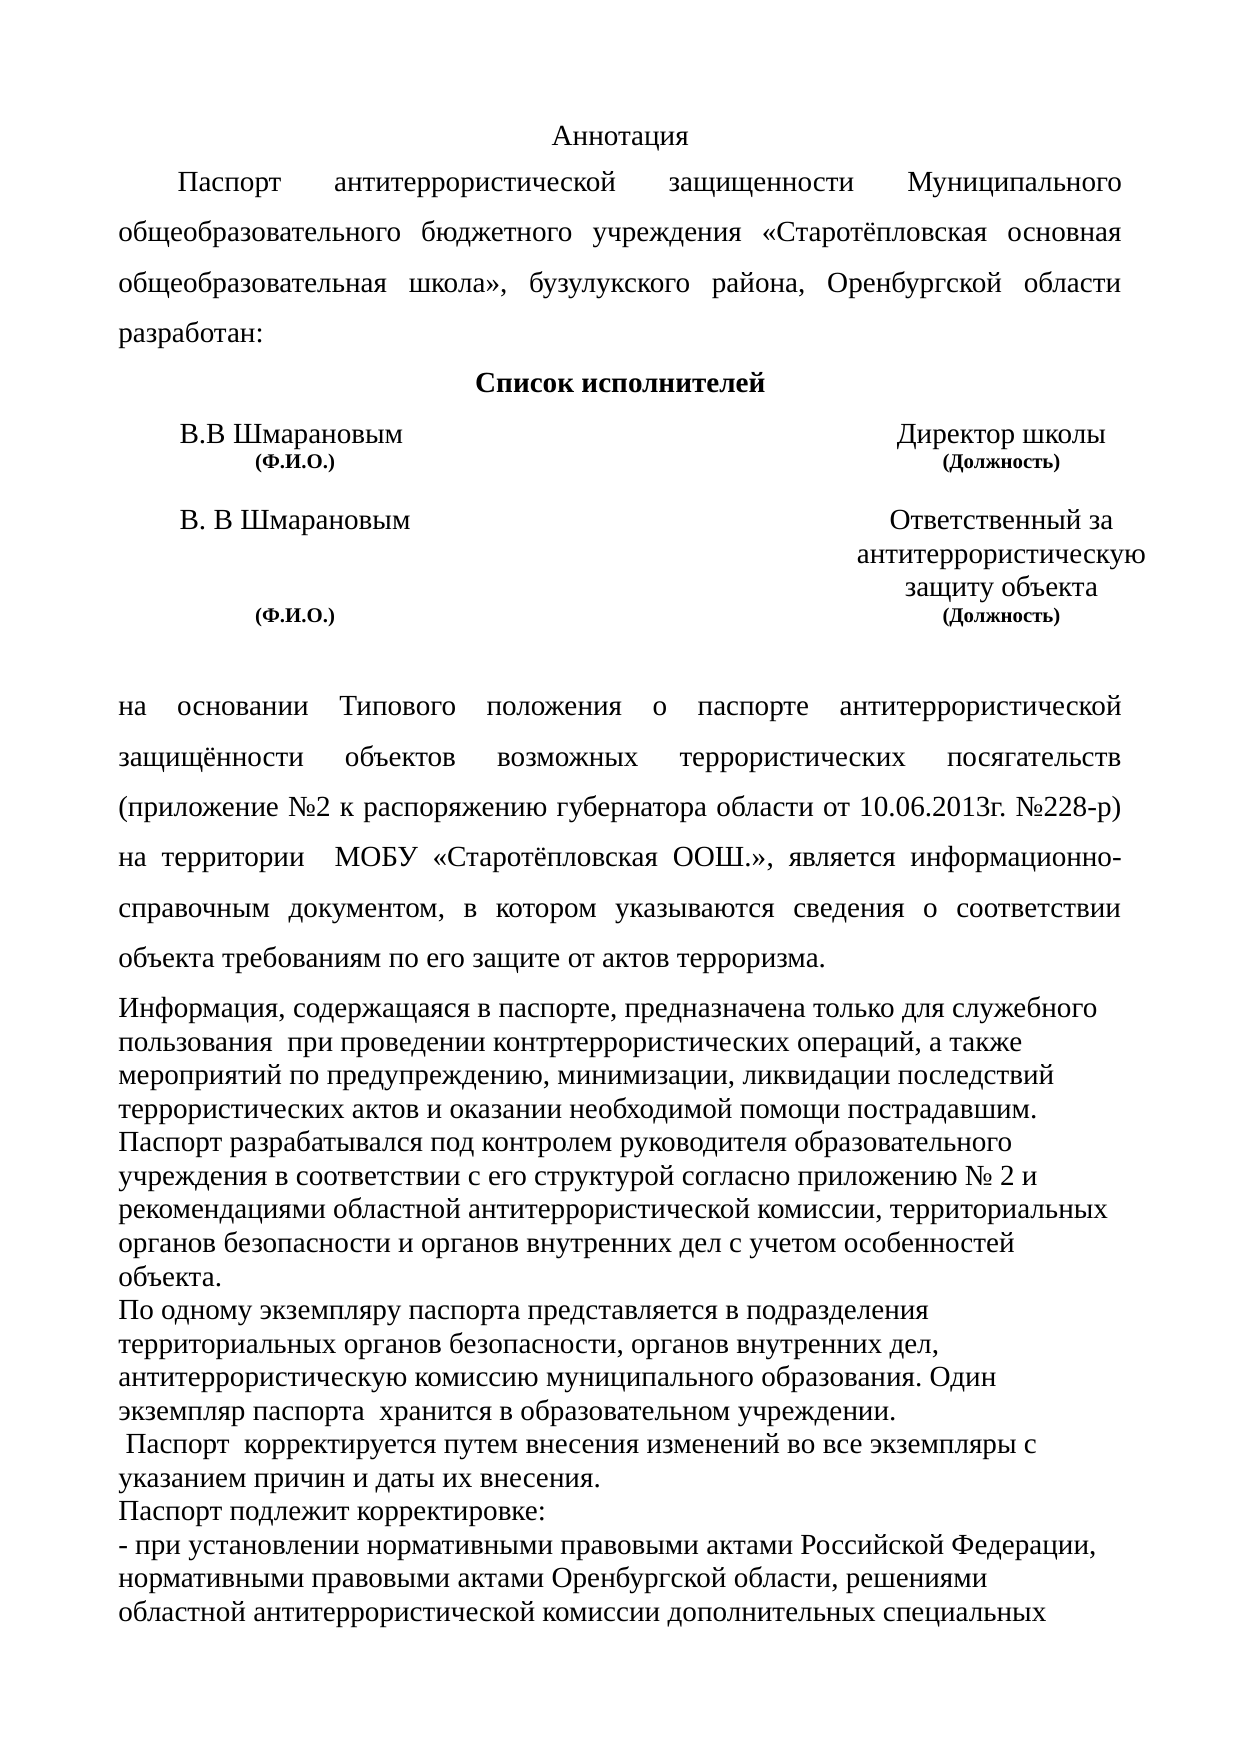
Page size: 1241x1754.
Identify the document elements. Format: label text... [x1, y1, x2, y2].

table_cell [471, 503, 824, 603]
table_cell (Ф.И.О.) [118, 449, 471, 502]
text Аннотация [118, 118, 1122, 152]
text Паспорт корректируется путем внесения изменений во все экземпляры с указанием причин и даты их внесения. [118, 1426, 1122, 1493]
table_cell (Ф.И.О.) [118, 603, 471, 632]
table_cell [471, 449, 824, 502]
text Список исполнителей [118, 365, 1122, 399]
text Паспорт антитеррористической защищенности Муниципального общеобразовательного бюджетного учреждения «Старотёпловская основная общеобразовательная школа», бузулукского района, Оренбургской области разработан: [118, 164, 1122, 349]
table_header [471, 416, 824, 449]
text Паспорт подлежит корректировке: [118, 1493, 1122, 1527]
text По одному экземпляру паспорта представляется в подразделения территориальных органов безопасности, органов внутренних дел, антитеррористическую комиссию муниципального образования. Один экземпляр паспорта хранится в образовательном учреждении. [118, 1292, 1122, 1426]
table_cell [471, 603, 824, 632]
table_header В.В Шмарановым [118, 416, 471, 449]
text на основании Типового положения о паспорте антитеррористической защищённости объектов возможных террористических посягательств (приложение №2 к распоряжению губернатора области от 10.06.2013г. №228-р) на территории МОБУ «Старотёпловская ООШ.», является информационно- справочным документом, в котором указываются сведения о соответствии объекта требованиям по его защите от актов терроризма. [118, 688, 1122, 974]
table_cell Ответственный за антитеррористическую защиту объекта [825, 503, 1178, 603]
table_cell (Должность) [825, 449, 1178, 502]
table_header Директор школы [825, 416, 1178, 449]
table_cell (Должность) [825, 603, 1178, 632]
text Паспорт разрабатывался под контролем руководителя образовательного учреждения в соответствии с его структурой согласно приложению № 2 и рекомендациями областной антитеррористической комиссии, территориальных органов безопасности и органов внутренних дел с учетом особенностей объекта. [118, 1124, 1122, 1292]
text Информация, содержащаяся в паспорте, предназначена только для служебного пользования при проведении контртеррористических операций, а также мероприятий по предупреждению, минимизации, ликвидации последствий террористических актов и оказании необходимой помощи пострадавшим. [118, 990, 1122, 1124]
table_cell В. В Шмарановым [118, 503, 471, 603]
text - при установлении нормативными правовыми актами Российской Федерации, нормативными правовыми актами Оренбургской области, решениями областной антитеррористической комиссии дополнительных специальных [118, 1527, 1122, 1628]
